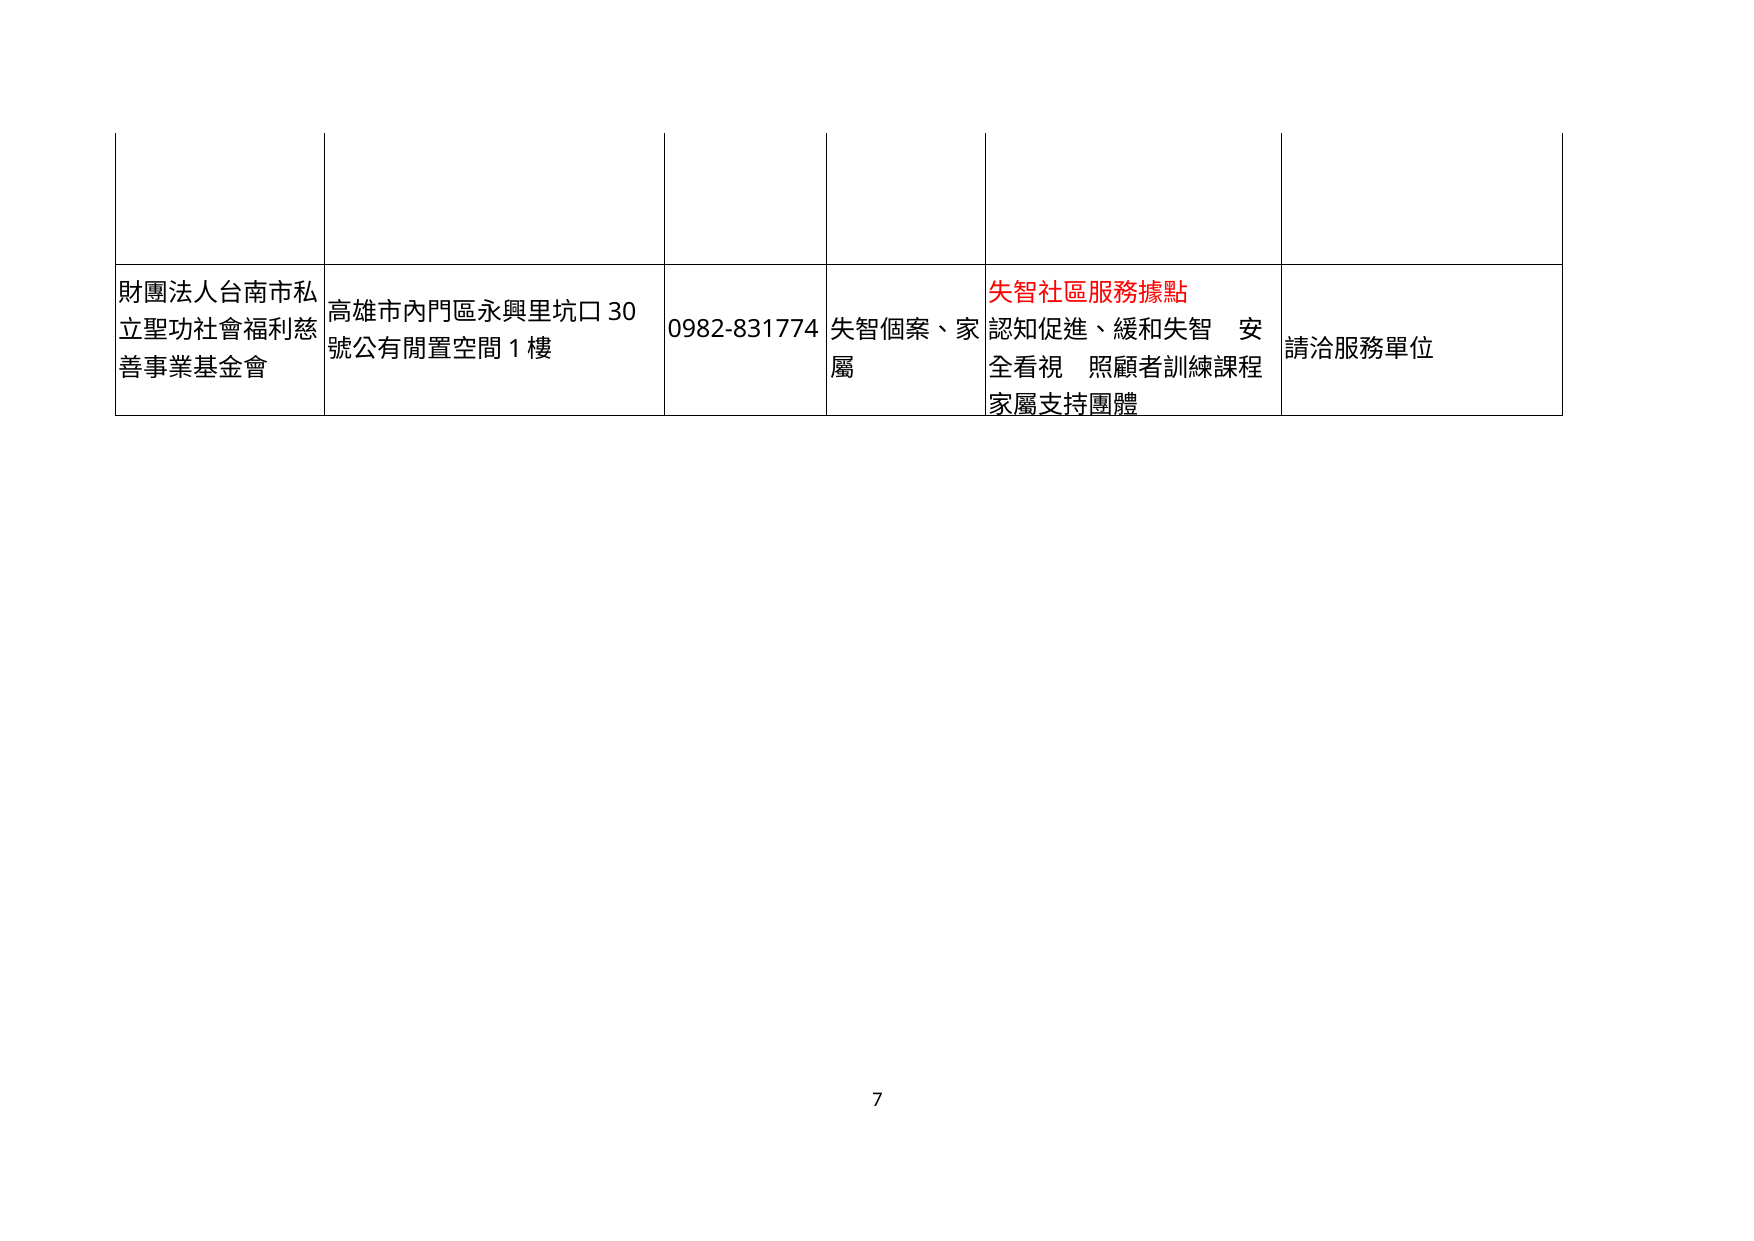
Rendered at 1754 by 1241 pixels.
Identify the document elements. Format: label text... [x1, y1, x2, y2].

table_cell 失智社區服務據點 認知促進、緩和失智 安全看視 照顧者訓練課程家屬支持團體 [986, 265, 1281, 415]
table_cell [665, 227, 826, 264]
table_cell 0982-831774 [665, 265, 826, 415]
table_cell 失智個案、家屬 [827, 265, 985, 415]
table_cell [325, 133, 664, 227]
table_cell [1282, 227, 1562, 264]
table_cell [1282, 133, 1562, 227]
table_cell 財團法人台南市私立聖功社會福利慈善事業基金會 [116, 265, 324, 415]
table_cell [665, 133, 826, 227]
table_cell [986, 133, 1281, 227]
table_cell [986, 227, 1281, 264]
table_cell [827, 133, 985, 227]
table_cell [827, 227, 985, 264]
table_cell 高雄市內門區永興里坑口30號公有閒置空間1樓 [325, 265, 664, 415]
table_cell [325, 227, 664, 264]
table_cell [116, 133, 324, 227]
table_cell 請洽服務單位 [1282, 265, 1562, 415]
table_cell [116, 227, 324, 264]
